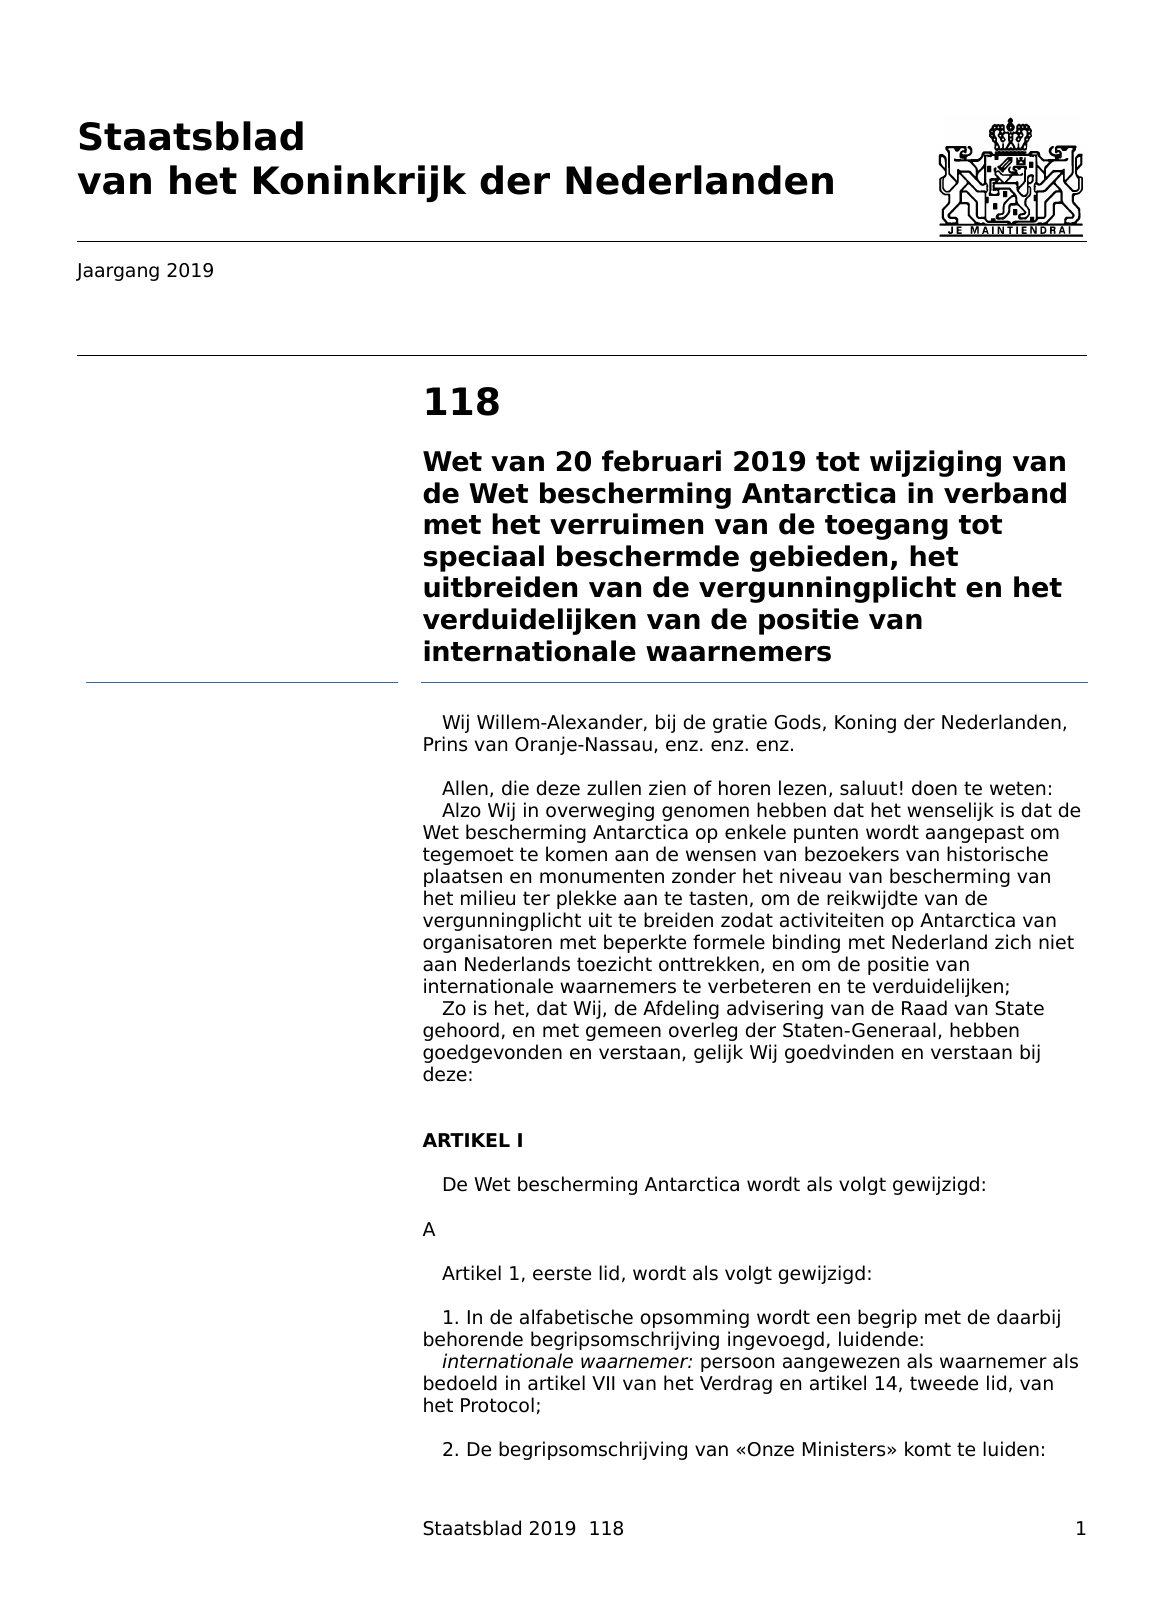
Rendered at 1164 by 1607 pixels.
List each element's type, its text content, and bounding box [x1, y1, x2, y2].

table_header [886, 100, 1087, 241]
text Wij Willem-Alexander, bij de gratie Gods, Koning der Nederlanden, Prins van Oranje-Nassau, enz. enz. enz. [422, 712, 1087, 756]
table_cell Jaargang 2019 [77, 242, 1087, 355]
text A [422, 1218, 1087, 1240]
text De Wet bescherming Antarctica wordt als volgt gewijzigd: [422, 1174, 1087, 1196]
subtitle 118 [422, 381, 1087, 424]
table_header Staatsblad van het Koninkrijk der Nederlanden [77, 100, 886, 241]
picture [936, 115, 1087, 240]
text Wet van 20 februari 2019 tot wijziging van de Wet bescherming Antarctica in verband met het verruimen van de toegang tot speciaal beschermde gebieden, het uitbreiden van de vergunningplicht en het verduidelijken van de positie van internationale waarnemers [422, 447, 1087, 667]
text 1. In de alfabetische opsomming wordt een begrip met de daarbij behorende begripsomschrijving ingevoegd, luidende: [422, 1307, 1087, 1351]
text internationale waarnemer: persoon aangewezen als waarnemer als bedoeld in artikel VII van het Verdrag en artikel 14, tweede lid, van het Protocol; [422, 1351, 1087, 1417]
text Zo is het, dat Wij, de Afdeling advisering van de Raad van State gehoord, en met gemeen overleg der Staten-Generaal, hebben goedgevonden en verstaan, gelijk Wij goedvinden en verstaan bij deze: [422, 998, 1087, 1086]
subtitle ARTIKEL I [422, 1130, 1087, 1152]
text Allen, die deze zullen zien of horen lezen, saluut! doen te weten: [422, 778, 1087, 800]
text Alzo Wij in overweging genomen hebben dat het wenselijk is dat de Wet bescherming Antarctica op enkele punten wordt aangepast om tegemoet te komen aan de wensen van bezoekers van historische plaatsen en monumenten zonder het niveau van bescherming van het milieu ter plekke aan te tasten, om de reikwijdte van de vergunningplicht uit te breiden zodat activiteiten op Antarctica van organisatoren met beperkte formele binding met Nederland zich niet aan Nederlands toezicht onttrekken, en om de positie van internationale waarnemers te verbeteren en te verduidelijken; [422, 800, 1087, 998]
text 2. De begripsomschrijving van «Onze Ministers» komt te luiden: [422, 1439, 1087, 1461]
text Artikel 1, eerste lid, wordt als volgt gewijzigd: [422, 1263, 1087, 1284]
